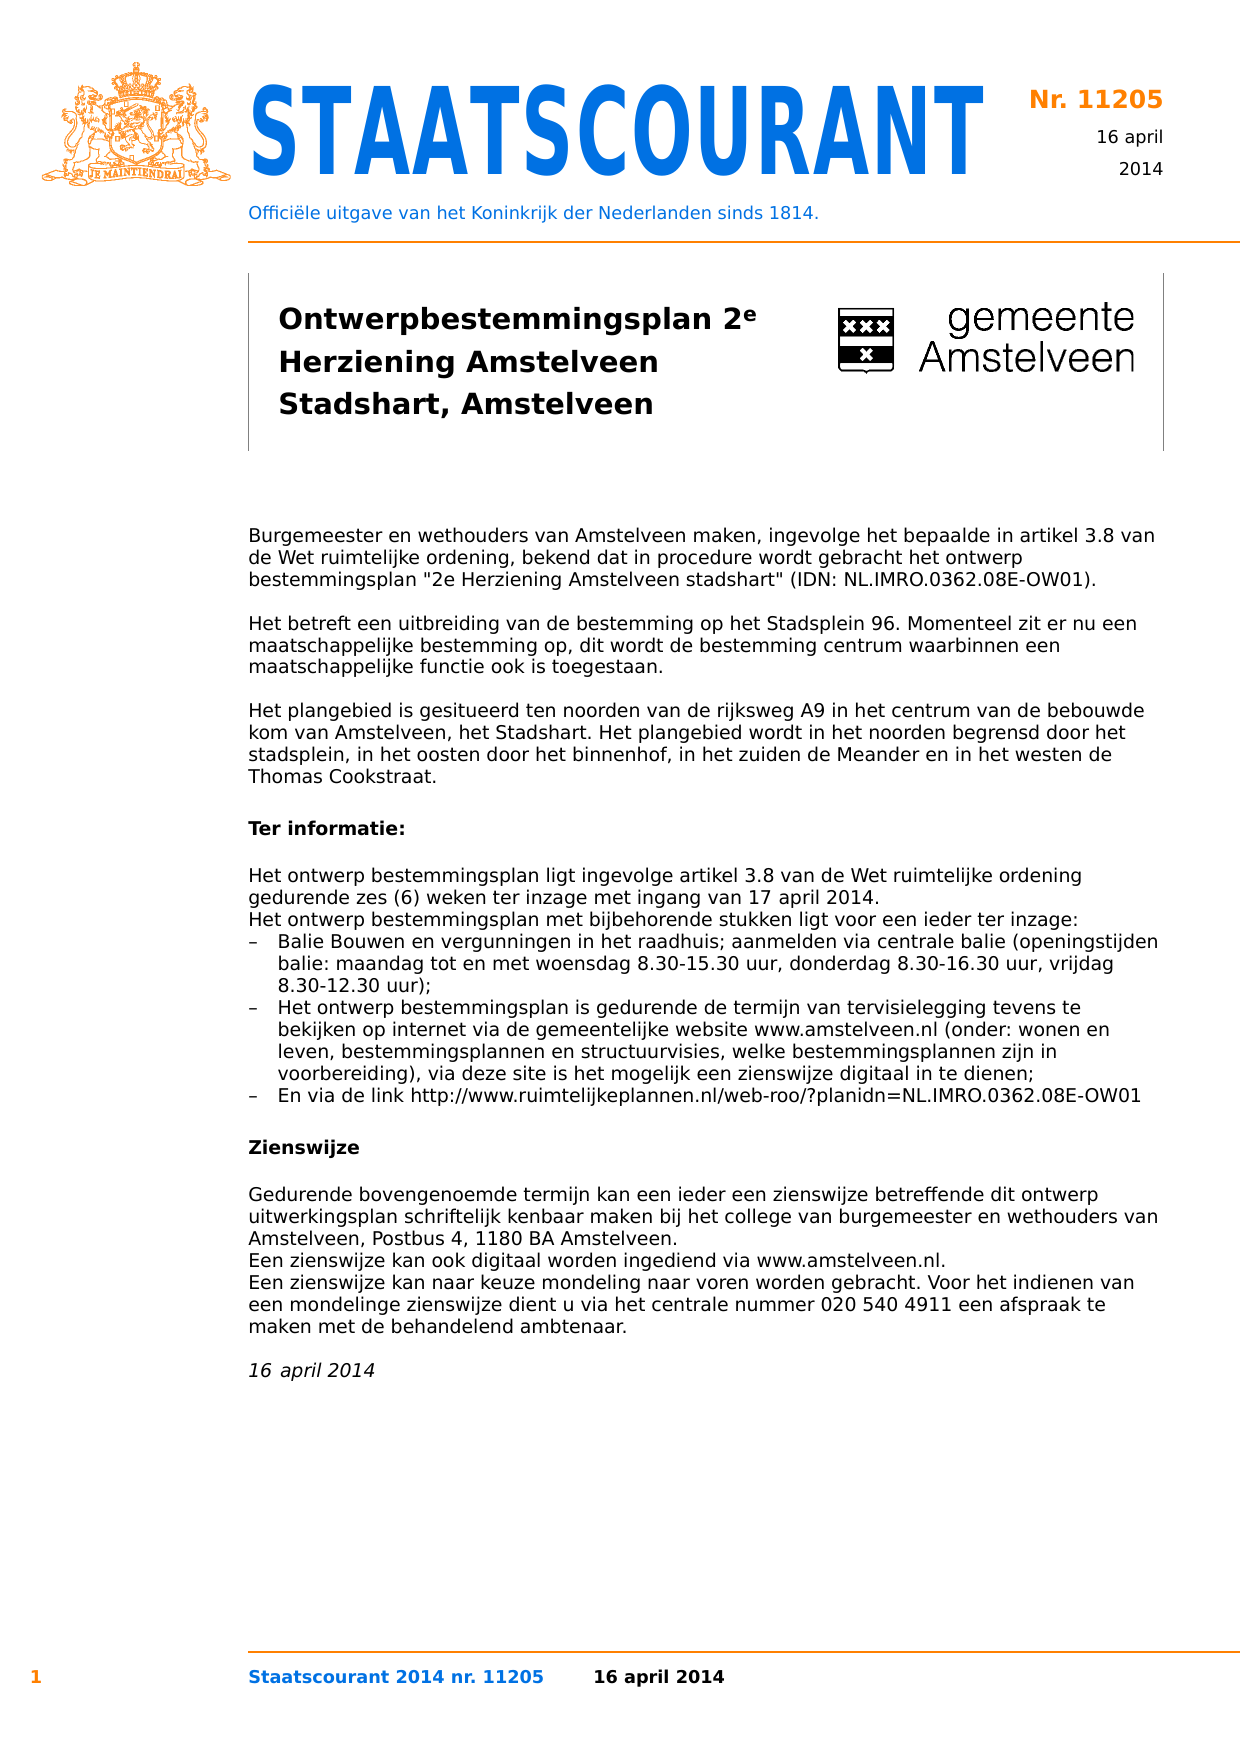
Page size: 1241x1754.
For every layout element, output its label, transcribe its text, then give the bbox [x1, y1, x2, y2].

text 16 april 2014 [248, 1360, 1163, 1382]
text Het ontwerp bestemmingsplan ligt ingevolge artikel 3.8 van de Wet ruimtelijke ordening gedurende zes (6) weken ter inzage met ingang van 17 april 2014. [248, 865, 1163, 909]
text – En via de link http://www.ruimtelijkeplannen.nl/web-roo/?planidn=NL.IMRO.0362.08E-OW01 [248, 1085, 1163, 1107]
text Het ontwerp bestemmingsplan met bijbehorende stukken ligt voor een ieder ter inzage: [248, 909, 1163, 931]
table_header Nr. 11205 [998, 62, 1240, 121]
table_header STAATSCOURANT [248, 62, 998, 203]
text Burgemeester en wethouders van Amstelveen maken, ingevolge het bepaalde in artikel 3.8 van de Wet ruimtelijke ordening, bekend dat in procedure wordt gebracht het ontwerp bestemmingsplan "2e Herziening Amstelveen stadshart" (IDN: NL.IMRO.0362.08E-OW01). [248, 525, 1163, 591]
text Een zienswijze kan naar keuze mondeling naar voren worden gebracht. Voor het indienen van een mondelinge zienswijze dient u via het centrale nummer 020 540 4911 een afspraak te maken met de behandelend ambtenaar. [248, 1272, 1163, 1338]
subtitle Zienswijze [248, 1137, 1163, 1159]
picture [41, 62, 231, 186]
picture [838, 302, 1134, 374]
text Het betreft een uitbreiding van de bestemming op het Stadsplein 96. Momenteel zit er nu een maatschappelijke bestemming op, dit wordt de bestemming centrum waarbinnen een maatschappelijke functie ook is toegestaan. [248, 612, 1163, 678]
subtitle Ontwerpbestemmingsplan 2e Herziening Amstelveen Stadshart, Amstelveen [249, 273, 1163, 451]
table_cell Officiële uitgave van het Koninkrijk der Nederlanden sinds 1814. [248, 203, 1240, 241]
text – Het ontwerp bestemmingsplan is gedurende de termijn van tervisielegging tevens te bekijken op internet via de gemeentelijke website www.amstelveen.nl (onder: wonen en leven, bestemmingsplannen en structuurvisies, welke bestemmingsplannen zijn in voorbereiding), via deze site is het mogelijk een zienswijze digitaal in te dienen; [248, 997, 1163, 1085]
subtitle Ter informatie: [248, 818, 1163, 840]
table_header [25, 62, 248, 241]
table_cell 2014 [998, 153, 1240, 203]
text – Balie Bouwen en vergunningen in het raadhuis; aanmelden via centrale balie (openingstijden balie: maandag tot en met woensdag 8.30-15.30 uur, donderdag 8.30-16.30 uur, vrijdag 8.30-12.30 uur); [248, 931, 1163, 997]
text Gedurende bovengenoemde termijn kan een ieder een zienswijze betreffende dit ontwerp uitwerkingsplan schriftelijk kenbaar maken bij het college van burgemeester en wethouders van Amstelveen, Postbus 4, 1180 BA Amstelveen. [248, 1184, 1163, 1250]
table_cell 16 april [998, 121, 1240, 153]
text Een zienswijze kan ook digitaal worden ingediend via www.amstelveen.nl. [248, 1250, 1163, 1272]
text Het plangebied is gesitueerd ten noorden van de rijksweg A9 in het centrum van de bebouwde kom van Amstelveen, het Stadshart. Het plangebied wordt in het noorden begrensd door het stadsplein, in het oosten door het binnenhof, in het zuiden de Meander en in het westen de Thomas Cookstraat. [248, 700, 1163, 788]
